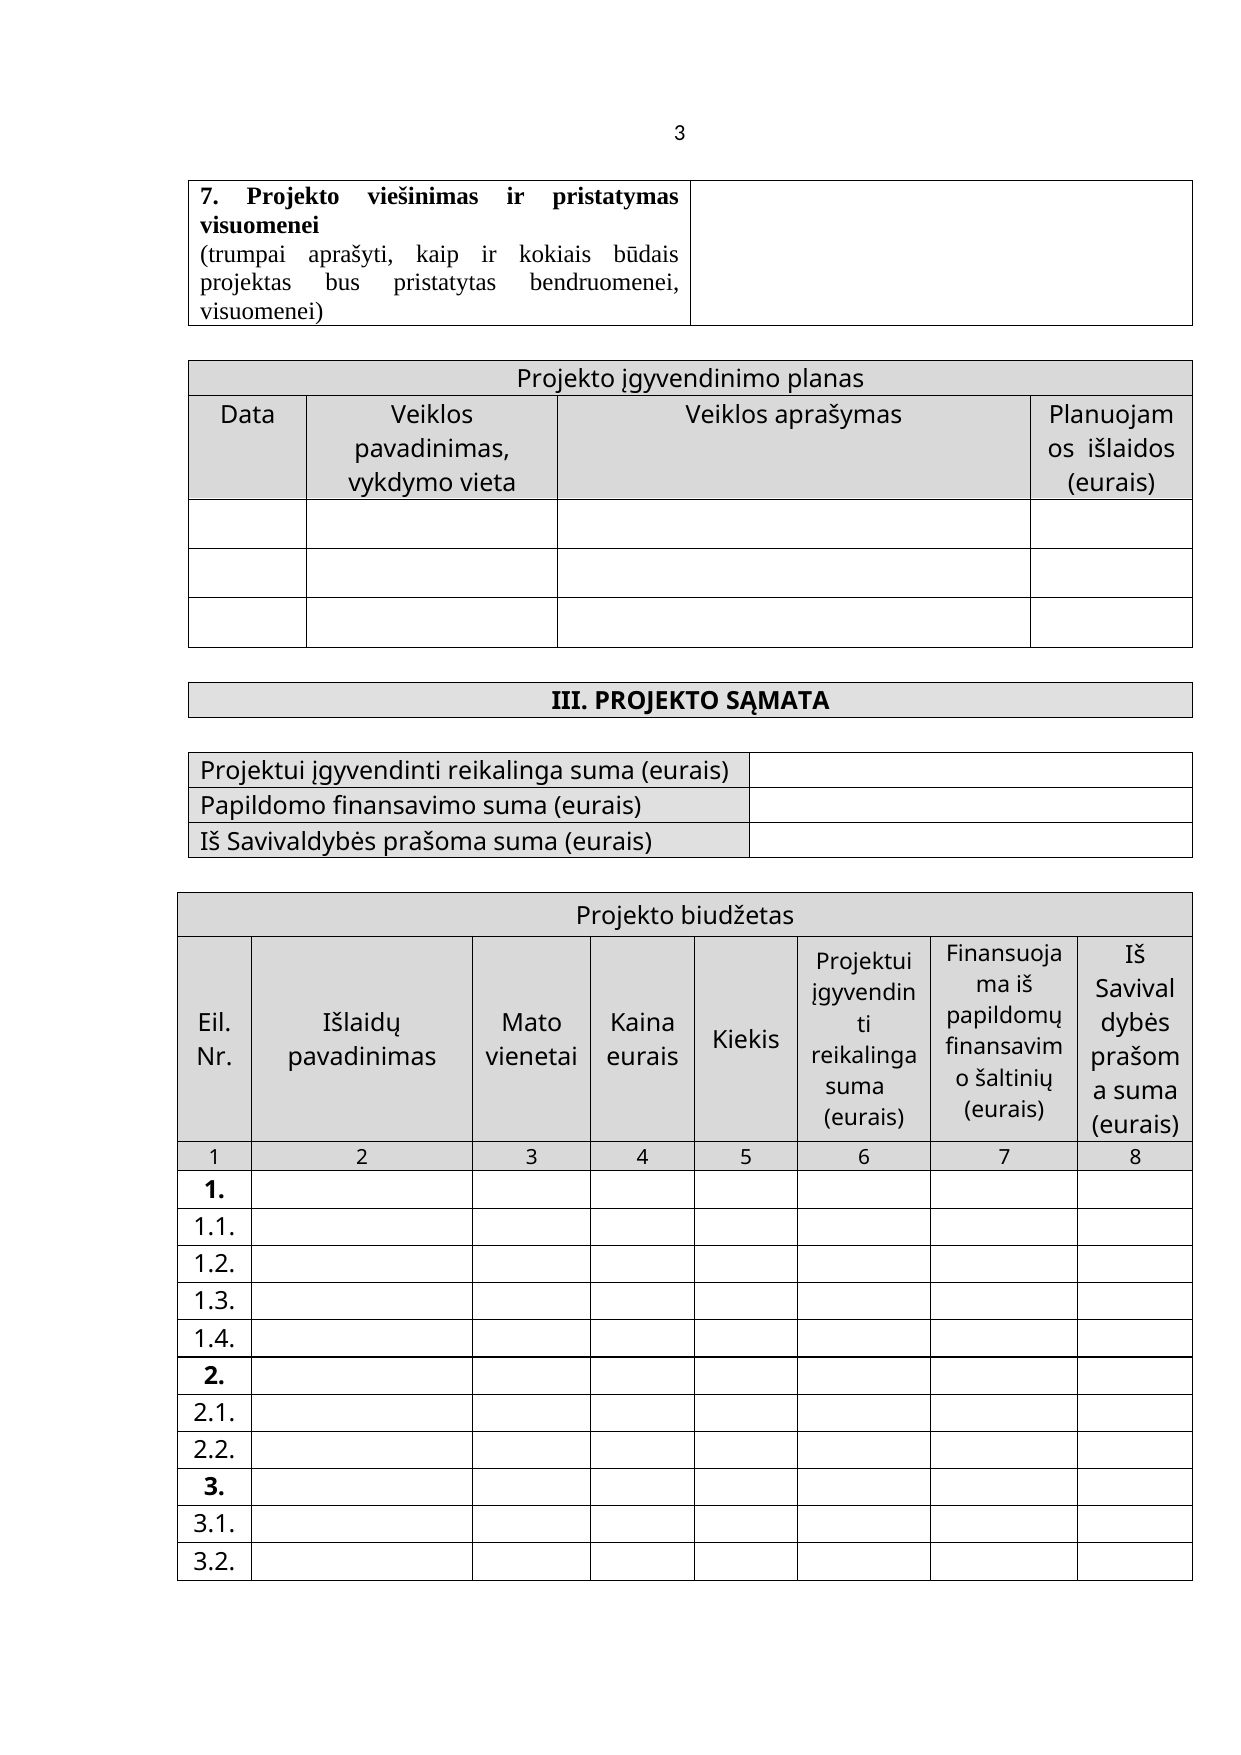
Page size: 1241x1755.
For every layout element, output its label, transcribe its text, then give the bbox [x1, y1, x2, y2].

table_cell [750, 788, 1192, 822]
table_cell [473, 1209, 590, 1245]
table_cell 3 [473, 1142, 590, 1170]
table_cell [558, 549, 1030, 597]
table_cell Išlaidų pavadinimas [252, 937, 472, 1141]
table_cell [695, 1432, 797, 1468]
table_cell 2. [178, 1358, 251, 1393]
table_cell [798, 1320, 930, 1356]
table_cell Projektui įgyvendinti reikalinga suma (eurais) [798, 937, 930, 1141]
table_cell [189, 598, 306, 647]
table_cell [473, 1358, 590, 1393]
table_cell [473, 1395, 590, 1431]
table_cell [591, 1358, 694, 1393]
table_cell [252, 1171, 472, 1208]
table_cell [252, 1320, 472, 1356]
table_cell [473, 1543, 590, 1579]
table_cell [931, 1395, 1077, 1431]
table_cell [931, 1209, 1077, 1245]
table_cell [798, 1171, 930, 1208]
table_cell [695, 1320, 797, 1356]
table_cell 1.4. [178, 1320, 251, 1356]
table_cell [695, 1395, 797, 1431]
table_cell [931, 1283, 1077, 1319]
table_cell 3. [178, 1469, 251, 1505]
table_cell Planuojamos išlaidos (eurais) [1031, 396, 1192, 498]
table_cell [252, 1395, 472, 1431]
table_cell [931, 1432, 1077, 1468]
table_cell 3.1. [178, 1506, 251, 1542]
table_cell [252, 1246, 472, 1282]
table_cell Iš Savivaldybės prašoma suma (eurais) [189, 823, 749, 857]
table_cell [1031, 500, 1192, 548]
table_cell [591, 1246, 694, 1282]
table_cell 1 [178, 1142, 251, 1170]
table_cell 1. [178, 1171, 251, 1208]
table_cell [252, 1506, 472, 1542]
table_cell [591, 1432, 694, 1468]
table_cell [931, 1506, 1077, 1542]
table_cell [307, 500, 557, 548]
table_cell [695, 1209, 797, 1245]
table_cell [307, 549, 557, 597]
table_cell [252, 1469, 472, 1505]
table_cell [591, 1283, 694, 1319]
table_cell [1031, 549, 1192, 597]
table_cell [252, 1358, 472, 1393]
table_cell 7. Projekto viešinimas ir pristatymas visuomenei (trumpai aprašyti, kaip ir kokiais būdais projektas bus pristatytas bendruomenei, visuomenei) [189, 181, 690, 325]
table_cell [558, 500, 1030, 548]
table_cell [931, 1320, 1077, 1356]
table_cell 6 [798, 1142, 930, 1170]
table_cell [252, 1283, 472, 1319]
table_cell [252, 1432, 472, 1468]
table_cell Veiklos aprašymas [558, 396, 1030, 498]
table_cell Veiklos pavadinimas, vykdymo vieta [307, 396, 557, 498]
table_cell [1078, 1358, 1192, 1393]
table_cell 2 [252, 1142, 472, 1170]
table_cell [798, 1506, 930, 1542]
table_cell [695, 1171, 797, 1208]
table_cell [591, 1209, 694, 1245]
table_header Projekto įgyvendinimo planas [189, 361, 1192, 395]
table_cell [1078, 1320, 1192, 1356]
table_cell [1078, 1171, 1192, 1208]
table_cell [473, 1246, 590, 1282]
table_cell [591, 1320, 694, 1356]
table_cell [798, 1358, 930, 1393]
table_cell [473, 1320, 590, 1356]
table_cell [1078, 1543, 1192, 1579]
table_cell [931, 1358, 1077, 1393]
table_cell [1078, 1506, 1192, 1542]
table_cell [695, 1358, 797, 1393]
table_cell [798, 1209, 930, 1245]
table_cell [473, 1432, 590, 1468]
table_cell Kiekis [695, 937, 797, 1141]
table_cell [189, 549, 306, 597]
table_cell [798, 1283, 930, 1319]
table_cell 1.3. [178, 1283, 251, 1319]
table_cell 7 [931, 1142, 1077, 1170]
table_cell Data [189, 396, 306, 498]
table_cell [591, 1171, 694, 1208]
table_cell [931, 1543, 1077, 1579]
table_cell [591, 1395, 694, 1431]
table_cell [1031, 598, 1192, 647]
table_header [750, 753, 1192, 787]
table_cell [931, 1171, 1077, 1208]
table_cell 1.2. [178, 1246, 251, 1282]
table_cell [473, 1171, 590, 1208]
table_cell [798, 1469, 930, 1505]
table_cell [931, 1246, 1077, 1282]
table_cell Eil. Nr. [178, 937, 251, 1141]
table_cell Mato vienetai [473, 937, 590, 1141]
table_cell [798, 1246, 930, 1282]
table_header Projekto biudžetas [178, 893, 1192, 936]
table_cell 2.2. [178, 1432, 251, 1468]
table_cell [798, 1395, 930, 1431]
table_cell 3.2. [178, 1543, 251, 1579]
table_cell [473, 1283, 590, 1319]
table_cell Kaina eurais [591, 937, 694, 1141]
table_cell [1078, 1432, 1192, 1468]
table_cell [1078, 1283, 1192, 1319]
table_cell [591, 1469, 694, 1505]
table_cell 4 [591, 1142, 694, 1170]
table_cell [252, 1543, 472, 1579]
table_cell [691, 181, 1192, 325]
table_cell [798, 1543, 930, 1579]
table_cell [695, 1543, 797, 1579]
table_cell Papildomo finansavimo suma (eurais) [189, 788, 749, 822]
table_cell [1078, 1395, 1192, 1431]
table_cell [473, 1469, 590, 1505]
table_cell [798, 1432, 930, 1468]
table_cell [189, 500, 306, 548]
table_cell [1078, 1209, 1192, 1245]
table_header Projektui įgyvendinti reikalinga suma (eurais) [189, 753, 749, 787]
table_cell [252, 1209, 472, 1245]
table_cell 1.1. [178, 1209, 251, 1245]
table_cell [695, 1283, 797, 1319]
table_cell Iš Savivaldybės prašoma suma (eurais) [1078, 937, 1192, 1141]
table_cell 5 [695, 1142, 797, 1170]
table_cell [750, 823, 1192, 857]
table_header III. PROJEKTO SĄMATA [189, 683, 1192, 717]
table_cell 2.1. [178, 1395, 251, 1431]
table_cell 8 [1078, 1142, 1192, 1170]
table_cell [931, 1469, 1077, 1505]
table_cell [591, 1543, 694, 1579]
table_cell [1078, 1469, 1192, 1505]
table_cell [558, 598, 1030, 647]
table_cell [695, 1469, 797, 1505]
table_cell [307, 598, 557, 647]
table_cell [695, 1506, 797, 1542]
table_cell [591, 1506, 694, 1542]
table_cell [473, 1506, 590, 1542]
table_cell Finansuojama iš papildomų finansavimo šaltinių (eurais) [931, 937, 1077, 1141]
table_cell [1078, 1246, 1192, 1282]
table_cell [695, 1246, 797, 1282]
